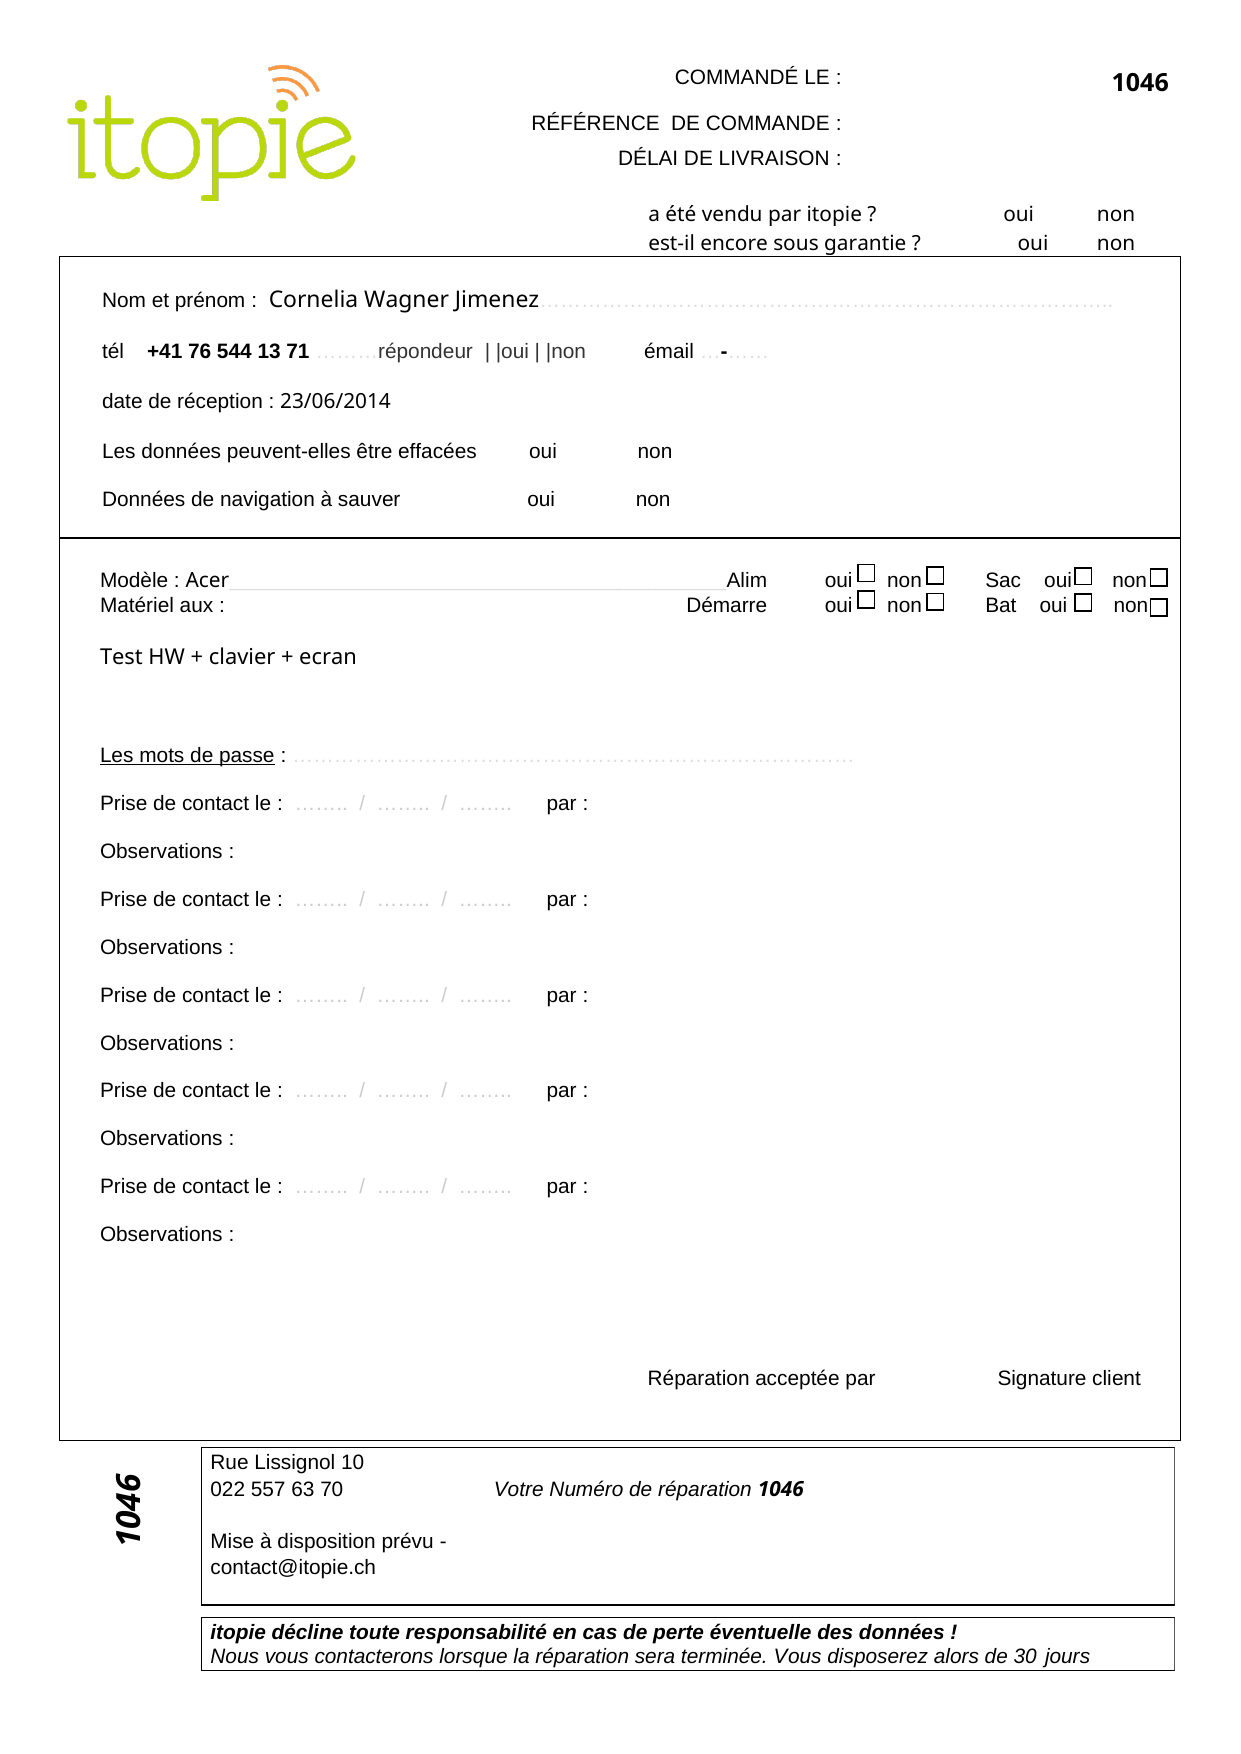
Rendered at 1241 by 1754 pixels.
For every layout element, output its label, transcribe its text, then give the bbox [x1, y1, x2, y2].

text Données de navigation à sauver oui non [60, 484, 1180, 511]
text Prise de contact le : …….. / …….. / …….. par : [60, 1171, 1180, 1198]
text Prise de contact le : …….. / …….. / …….. par : [60, 788, 1180, 815]
text Observations : [60, 931, 1180, 958]
text Matériel aux : Démarre oui non Bat oui non [60, 590, 1180, 617]
text Observations : [60, 1027, 1180, 1054]
text Observations : [60, 836, 1180, 863]
table_header 1046 [59, 1441, 195, 1677]
table_header 1046 [847, 59, 1180, 104]
text est-il encore sous garantie ? oui non [59, 228, 1181, 256]
text Prise de contact le : …….. / …….. / …….. par : [60, 979, 1180, 1006]
table_cell [847, 140, 1180, 175]
table_header Rue Lissignol 10 022 557 63 70 Votre Numéro de réparation 1046 Mise à disposition prévu - contact@itopie.ch [195, 1441, 1180, 1611]
text Observations : [60, 1123, 1180, 1150]
table_cell DÉLAI DE LIVRAISON : [490, 140, 847, 175]
table_cell itopie décline toute responsabilité en cas de perte éventuelle des données ! Nous vous contacterons lorsque la réparation sera terminée. Vous disposerez alors de 30 jours [195, 1611, 1180, 1677]
text a été vendu par itopie ? oui non [59, 199, 1181, 228]
text Nom et prénom : Cornelia Wagner Jimenez……………………………………………………………………….. [60, 280, 1180, 314]
table_cell RÉFÉRENCE DE COMMANDE : [490, 105, 847, 140]
text Prise de contact le : …….. / …….. / …….. par : [60, 1075, 1180, 1102]
table_header COMMANDÉ LE : [490, 59, 847, 104]
text Observations : [60, 1219, 1180, 1246]
text Test HW + clavier + ecran [60, 638, 1180, 671]
text tél +41 76 544 13 71 ………répondeur | |oui | |non émail …-…… [60, 335, 1180, 362]
table_cell [847, 105, 1180, 140]
text Modèle : Acer Alim oui non Sac oui non [879, 562, 925, 590]
text Modèle : Acer Alim oui non Sac oui non [948, 562, 1180, 590]
text Modèle : Acer Alim oui non Sac oui non [60, 562, 856, 590]
text Les données peuvent-elles être effacées oui non [60, 436, 1180, 463]
text Les mots de passe : ……………………………………………………………………… [60, 740, 1180, 767]
text Réparation acceptée par Signature client [60, 1363, 1180, 1390]
text Prise de contact le : …….. / …….. / …….. par : [60, 883, 1180, 911]
text date de réception : 23/06/2014 [60, 383, 1180, 415]
picture [67, 65, 356, 201]
